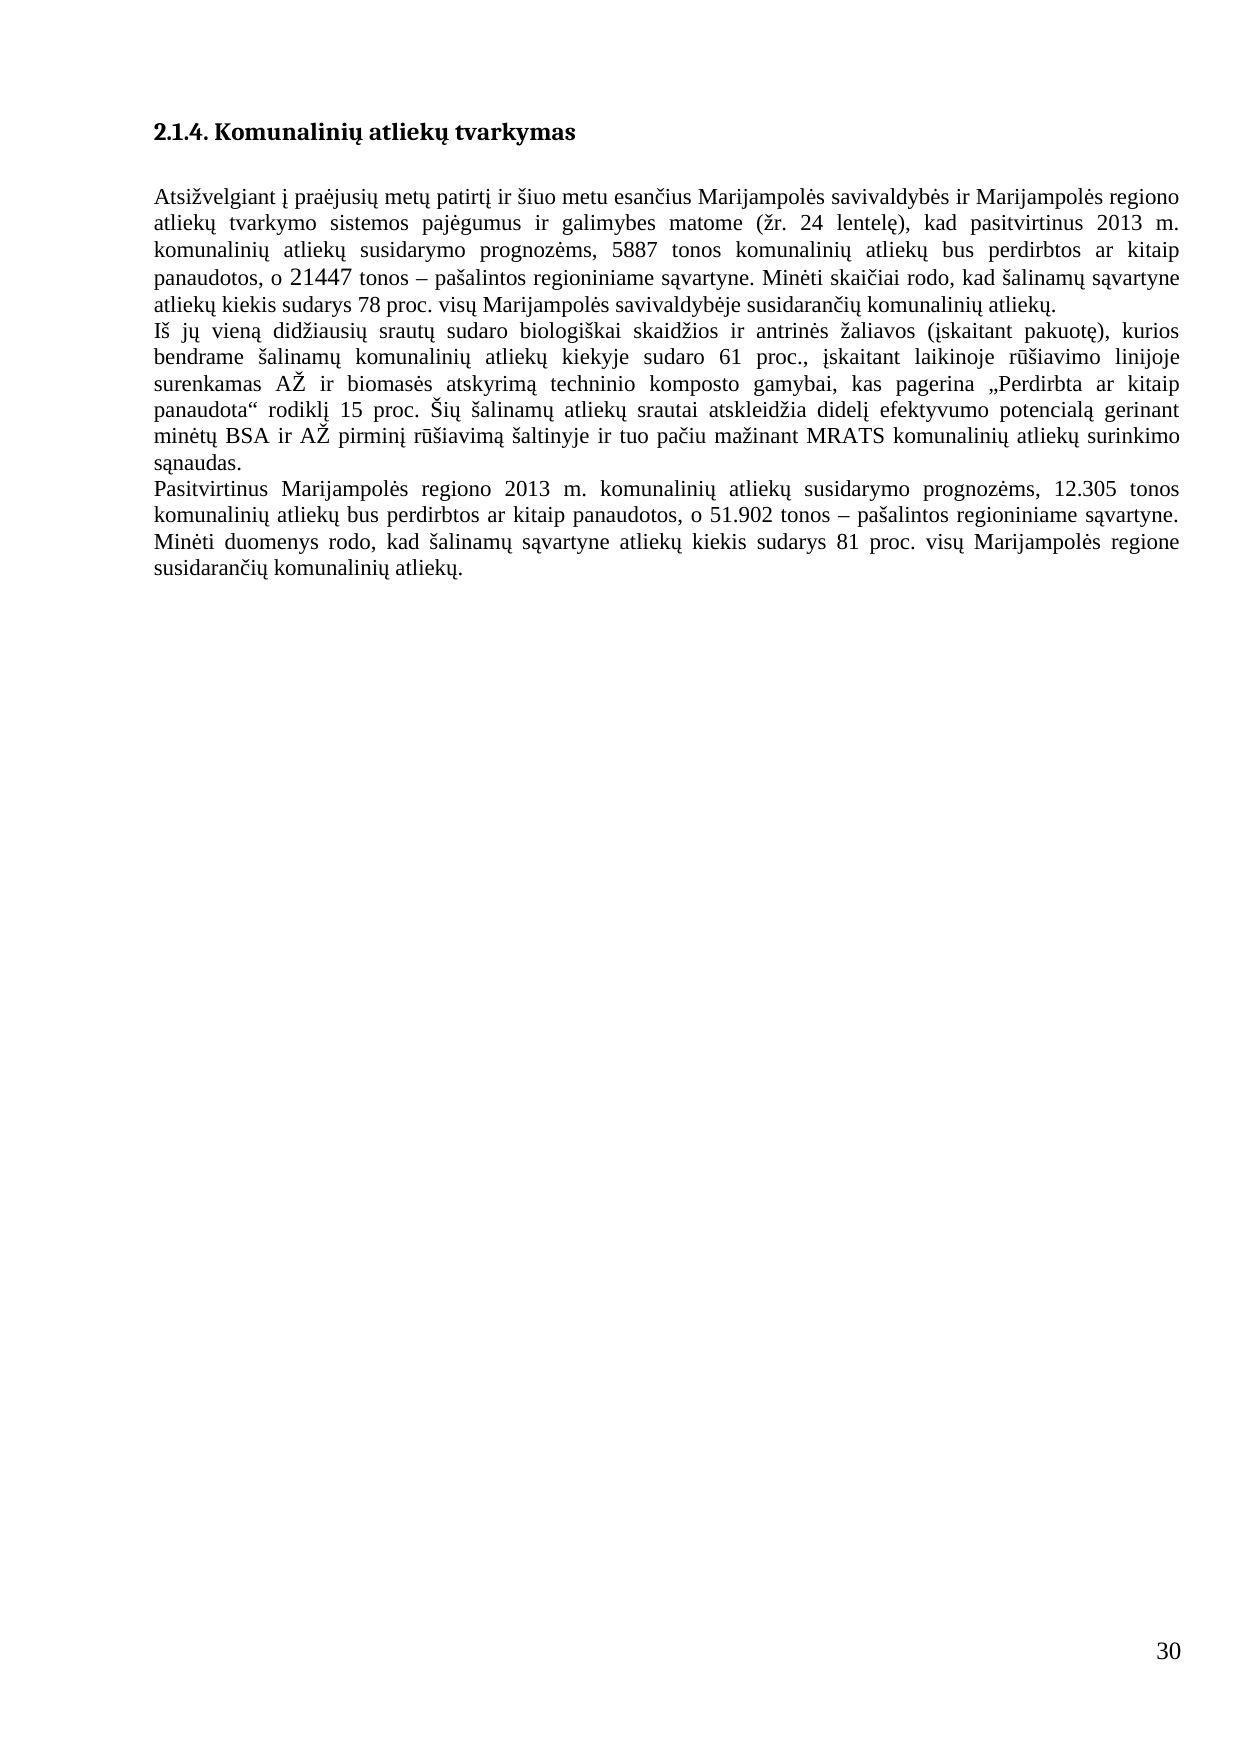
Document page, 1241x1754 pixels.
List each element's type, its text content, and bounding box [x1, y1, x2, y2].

subtitle 2.1.4. Komunalinių atliekų tvarkymas [153, 118, 1181, 147]
text Iš jų vieną didžiausių srautų sudaro biologiškai skaidžios ir antrinės žaliavos (įskaitant pakuotę), kurios bendrame šalinamų komunalinių atliekų kiekyje sudaro 61 proc., įskaitant laikinoje rūšiavimo linijoje surenkamas AŽ ir biomasės atskyrimą techninio komposto gamybai, kas pagerina „Perdirbta ar kitaip panaudota“ rodiklį 15 proc. Šių šalinamų atliekų srautai atskleidžia didelį efektyvumo potencialą gerinant minėtų BSA ir AŽ pirminį rūšiavimą šaltinyje ir tuo pačiu mažinant MRATS komunalinių atliekų surinkimo sąnaudas. [153, 317, 1181, 475]
text Pasitvirtinus Marijampolės regiono 2013 m. komunalinių atliekų susidarymo prognozėms, 12.305 tonos komunalinių atliekų bus perdirbtos ar kitaip panaudotos, o 51.902 tonos – pašalintos regioniniame sąvartyne. Minėti duomenys rodo, kad šalinamų sąvartyne atliekų kiekis sudarys 81 proc. visų Marijampolės regione susidarančių komunalinių atliekų. [153, 475, 1181, 581]
text Atsižvelgiant į praėjusių metų patirtį ir šiuo metu esančius Marijampolės savivaldybės ir Marijampolės regiono atliekų tvarkymo sistemos pajėgumus ir galimybes matome (žr. 24 lentelę), kad pasitvirtinus 2013 m. komunalinių atliekų susidarymo prognozėms, 5887 tonos komunalinių atliekų bus perdirbtos ar kitaip panaudotos, o 21447 tonos – pašalintos regioniniame sąvartyne. Minėti skaičiai rodo, kad šalinamų sąvartyne atliekų kiekis sudarys 78 proc. visų Marijampolės savivaldybėje susidarančių komunalinių atliekų. [153, 183, 1181, 317]
